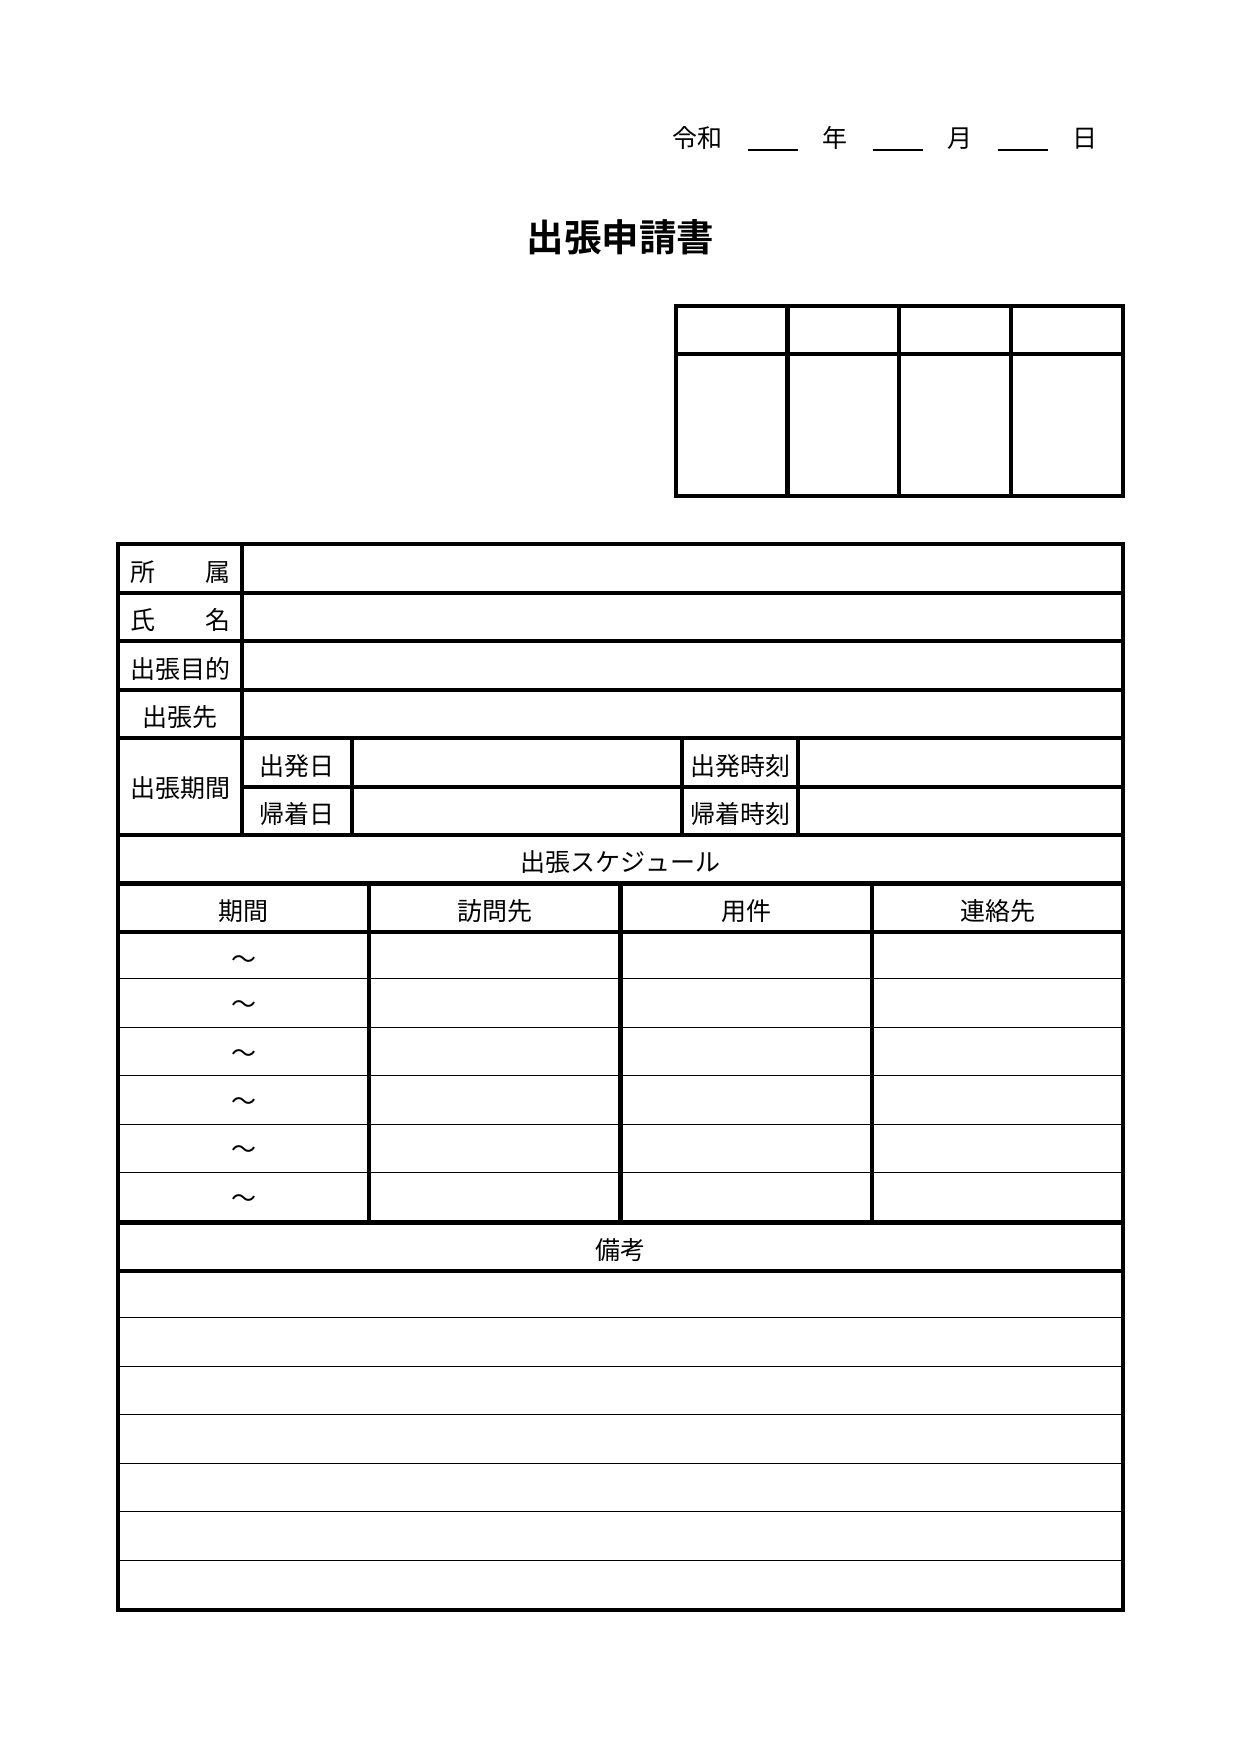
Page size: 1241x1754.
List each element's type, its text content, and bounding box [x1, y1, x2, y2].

table_cell [244, 546, 1121, 591]
table_cell [354, 789, 680, 833]
table_cell 用件 [623, 886, 870, 930]
table_cell 連絡先 [874, 886, 1121, 930]
text 令和 年 月 日 [118, 118, 1122, 154]
table_cell [874, 979, 1121, 1027]
table_cell ～ [120, 1125, 367, 1172]
table_cell [901, 356, 1009, 494]
table_cell [244, 643, 1121, 688]
table_cell 帰着時刻 [684, 789, 796, 833]
table_cell [623, 979, 870, 1027]
table_cell 出張期間 [120, 740, 240, 833]
table_cell 帰着日 [244, 789, 350, 833]
table_cell [371, 1028, 618, 1075]
table_cell [118, 494, 1123, 542]
table_cell [354, 740, 680, 784]
table_cell 出発時刻 [684, 740, 796, 784]
table_cell [371, 979, 618, 1027]
table_cell 出発日 [244, 740, 350, 784]
table_cell 所 属 [120, 546, 240, 591]
table_cell 出張先 [120, 692, 240, 736]
table_header [678, 308, 785, 352]
table_cell ～ [120, 1076, 367, 1123]
table_cell [120, 1318, 1121, 1366]
table_cell [874, 1076, 1121, 1123]
table_cell [800, 789, 1121, 833]
table_cell [623, 934, 870, 978]
table_cell [120, 1464, 1121, 1511]
table_cell [371, 1076, 618, 1123]
table_cell [120, 1273, 1121, 1317]
table_cell [371, 1173, 618, 1220]
table_cell 出張目的 [120, 643, 240, 688]
table_cell [623, 1125, 870, 1172]
table_cell [874, 1173, 1121, 1220]
table_cell [1013, 356, 1121, 494]
table_cell [790, 356, 897, 494]
table_cell [800, 740, 1121, 784]
table_cell ～ [120, 1028, 367, 1075]
table_cell 氏 名 [120, 595, 240, 639]
table_header [790, 308, 897, 352]
table_cell 出張スケジュール [120, 837, 1121, 881]
table_cell [120, 1367, 1121, 1414]
table_cell [623, 1076, 870, 1123]
table_header [901, 308, 1009, 352]
table_cell [371, 1125, 618, 1172]
table_cell ～ [120, 1173, 367, 1220]
table_cell ～ [120, 979, 367, 1027]
table_header [118, 304, 674, 352]
table_cell 訪問先 [371, 886, 618, 930]
table_cell [244, 692, 1121, 736]
table_cell 期間 [120, 886, 367, 930]
table_cell [120, 1512, 1121, 1559]
table_cell [874, 1028, 1121, 1075]
table_cell [120, 1415, 1121, 1463]
table_cell [874, 934, 1121, 978]
table_cell [623, 1028, 870, 1075]
table_cell [678, 356, 785, 494]
table_cell ～ [120, 934, 367, 978]
table_cell [118, 352, 674, 494]
table_cell [120, 1561, 1121, 1608]
table_cell 備考 [120, 1225, 1121, 1269]
table_cell [623, 1173, 870, 1220]
table_cell [244, 595, 1121, 639]
table_header [1013, 308, 1121, 352]
table_cell [874, 1125, 1121, 1172]
title 出張申請書 [118, 208, 1122, 262]
table_cell [371, 934, 618, 978]
